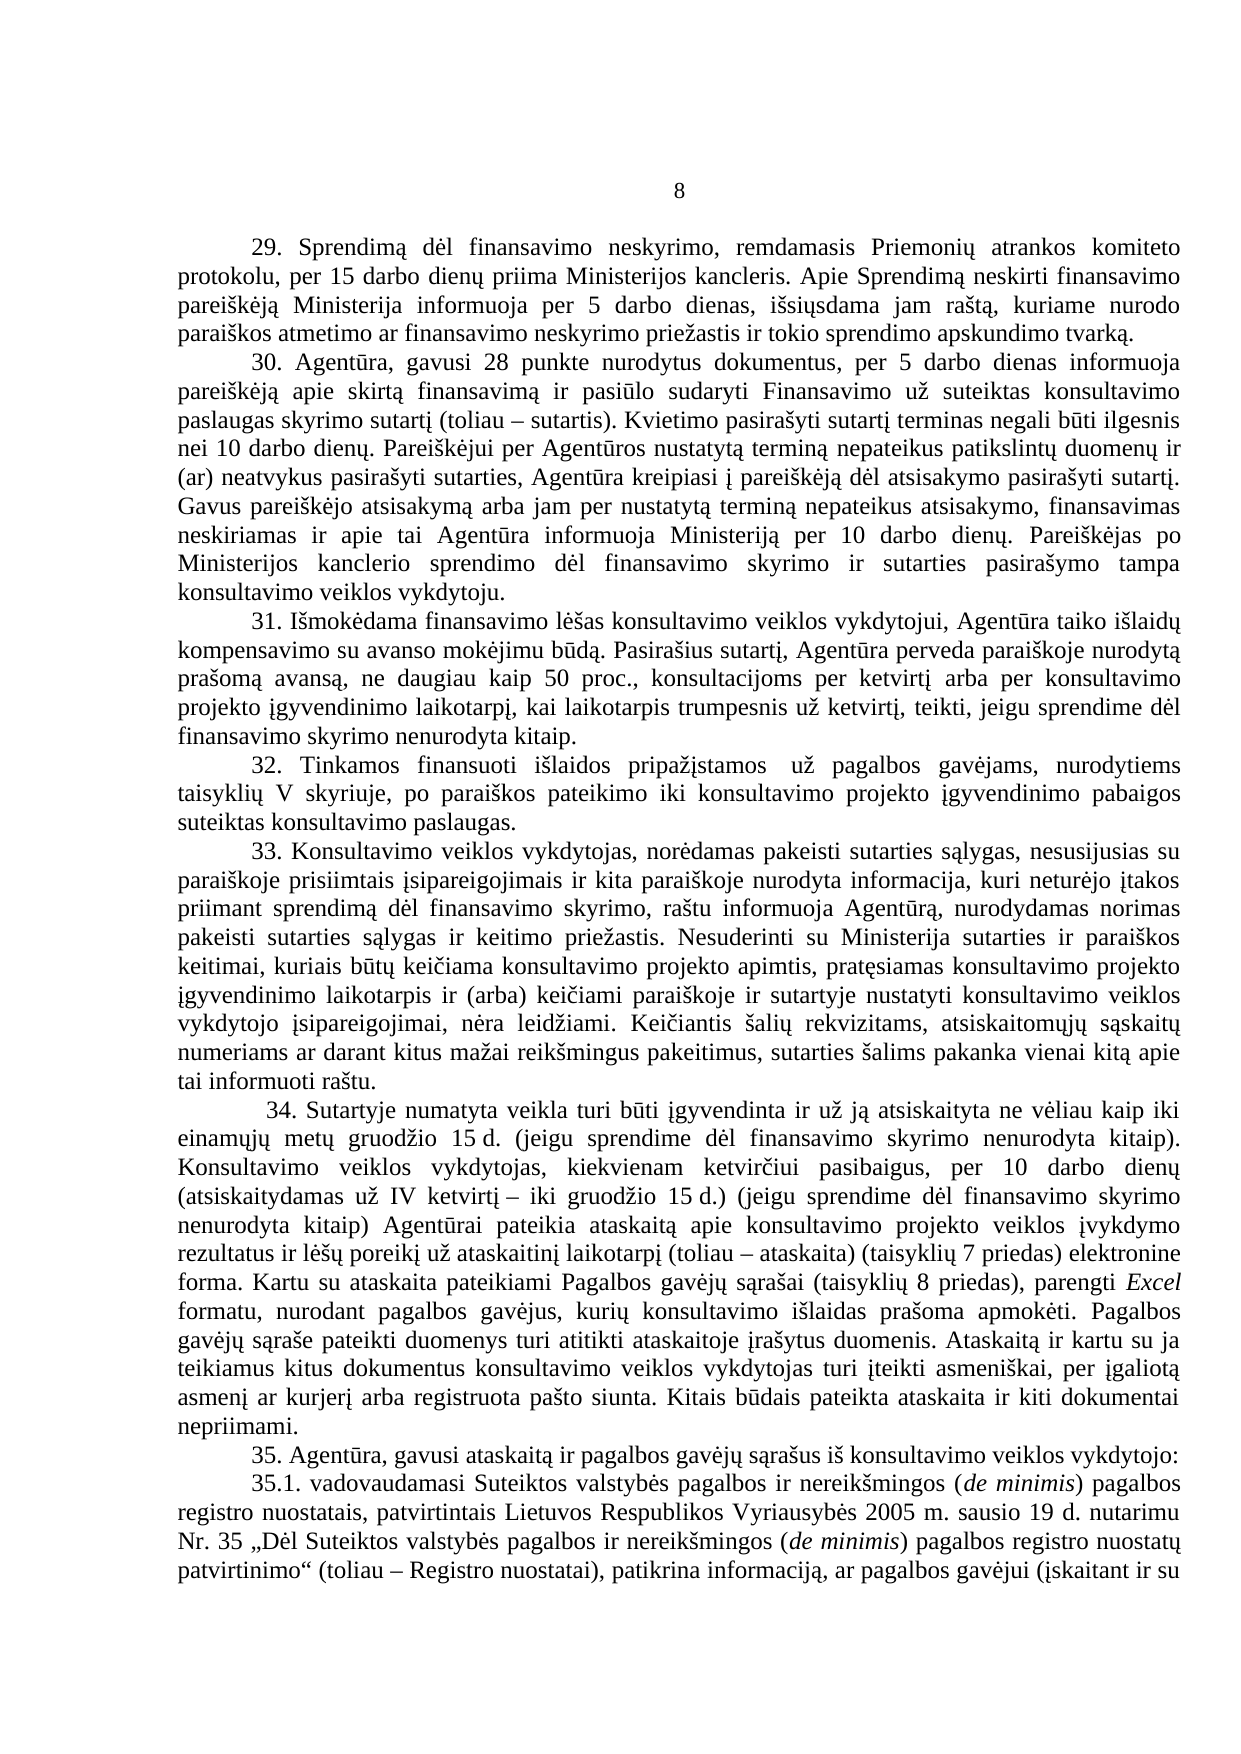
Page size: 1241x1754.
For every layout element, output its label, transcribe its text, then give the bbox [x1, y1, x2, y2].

text 34. Sutartyje numatyta veikla turi būti įgyvendinta ir už ją atsiskaityta ne vėliau kaip iki einamųjų metų gruodžio 15 d. (jeigu sprendime dėl finansavimo skyrimo nenurodyta kitaip). Konsultavimo veiklos vykdytojas, kiekvienam ketvirčiui pasibaigus, per 10 darbo dienų (atsiskaitydamas už IV ketvirtį – iki gruodžio 15 d.) (jeigu sprendime dėl finansavimo skyrimo nenurodyta kitaip) Agentūrai pateikia ataskaitą apie konsultavimo projekto veiklos įvykdymo rezultatus ir lėšų poreikį už ataskaitinį laikotarpį (toliau – ataskaita) (taisyklių 7 priedas) elektronine forma. Kartu su ataskaita pateikiami Pagalbos gavėjų sąrašai (taisyklių 8 priedas), parengti Excel formatu, nurodant pagalbos gavėjus, kurių konsultavimo išlaidas prašoma apmokėti. Pagalbos gavėjų sąraše pateikti duomenys turi atitikti ataskaitoje įrašytus duomenis. Ataskaitą ir kartu su ja teikiamus kitus dokumentus konsultavimo veiklos vykdytojas turi įteikti asmeniškai, per įgaliotą asmenį ar kurjerį arba registruota pašto siunta. Kitais būdais pateikta ataskaita ir kiti dokumentai nepriimami. [177, 1095, 1181, 1440]
text 33. Konsultavimo veiklos vykdytojas, norėdamas pakeisti sutarties sąlygas, nesusijusias su paraiškoje prisiimtais įsipareigojimais ir kita paraiškoje nurodyta informacija, kuri neturėjo įtakos priimant sprendimą dėl finansavimo skyrimo, raštu informuoja Agentūrą, nurodydamas norimas pakeisti sutarties sąlygas ir keitimo priežastis. Nesuderinti su Ministerija sutarties ir paraiškos keitimai, kuriais būtų keičiama konsultavimo projekto apimtis, pratęsiamas konsultavimo projekto įgyvendinimo laikotarpis ir (arba) keičiami paraiškoje ir sutartyje nustatyti konsultavimo veiklos vykdytojo įsipareigojimai, nėra leidžiami. Keičiantis šalių rekvizitams, atsiskaitomųjų sąskaitų numeriams ar darant kitus mažai reikšmingus pakeitimus, sutarties šalims pakanka vienai kitą apie tai informuoti raštu. [177, 836, 1181, 1095]
text 32. Tinkamos finansuoti išlaidos pripažįstamos už pagalbos gavėjams, nurodytiems taisyklių V skyriuje, po paraiškos pateikimo iki konsultavimo projekto įgyvendinimo pabaigos suteiktas konsultavimo paslaugas. [177, 750, 1181, 836]
text 35. Agentūra, gavusi ataskaitą ir pagalbos gavėjų sąrašus iš konsultavimo veiklos vykdytojo: [177, 1440, 1181, 1468]
text 31. Išmokėdama finansavimo lėšas konsultavimo veiklos vykdytojui, Agentūra taiko išlaidų kompensavimo su avanso mokėjimu būdą. Pasirašius sutartį, Agentūra perveda paraiškoje nurodytą prašomą avansą, ne daugiau kaip 50 proc., konsultacijoms per ketvirtį arba per konsultavimo projekto įgyvendinimo laikotarpį, kai laikotarpis trumpesnis už ketvirtį, teikti, jeigu sprendime dėl finansavimo skyrimo nenurodyta kitaip. [177, 606, 1181, 750]
text 29. Sprendimą dėl finansavimo neskyrimo, remdamasis Priemonių atrankos komiteto protokolu, per 15 darbo dienų priima Ministerijos kancleris. Apie Sprendimą neskirti finansavimo pareiškėją Ministerija informuoja per 5 darbo dienas, išsiųsdama jam raštą, kuriame nurodo paraiškos atmetimo ar finansavimo neskyrimo priežastis ir tokio sprendimo apskundimo tvarką. [177, 232, 1181, 347]
text 35.1. vadovaudamasi Suteiktos valstybės pagalbos ir nereikšmingos (de minimis) pagalbos registro nuostatais, patvirtintais Lietuvos Respublikos Vyriausybės 2005 m. sausio 19 d. nutarimu Nr. 35 „Dėl Suteiktos valstybės pagalbos ir nereikšmingos (de minimis) pagalbos registro nuostatų patvirtinimo“ (toliau – Registro nuostatai), patikrina informaciją, ar pagalbos gavėjui (įskaitant ir su [177, 1468, 1181, 1583]
text 30. Agentūra, gavusi 28 punkte nurodytus dokumentus, per 5 darbo dienas informuoja pareiškėją apie skirtą finansavimą ir pasiūlo sudaryti Finansavimo už suteiktas konsultavimo paslaugas skyrimo sutartį (toliau – sutartis). Kvietimo pasirašyti sutartį terminas negali būti ilgesnis nei 10 darbo dienų. Pareiškėjui per Agentūros nustatytą terminą nepateikus patikslintų duomenų ir (ar) neatvykus pasirašyti sutarties, Agentūra kreipiasi į pareiškėją dėl atsisakymo pasirašyti sutartį. Gavus pareiškėjo atsisakymą arba jam per nustatytą terminą nepateikus atsisakymo, finansavimas neskiriamas ir apie tai Agentūra informuoja Ministeriją per 10 darbo dienų. Pareiškėjas po Ministerijos kanclerio sprendimo dėl finansavimo skyrimo ir sutarties pasirašymo tampa konsultavimo veiklos vykdytoju. [177, 347, 1181, 606]
